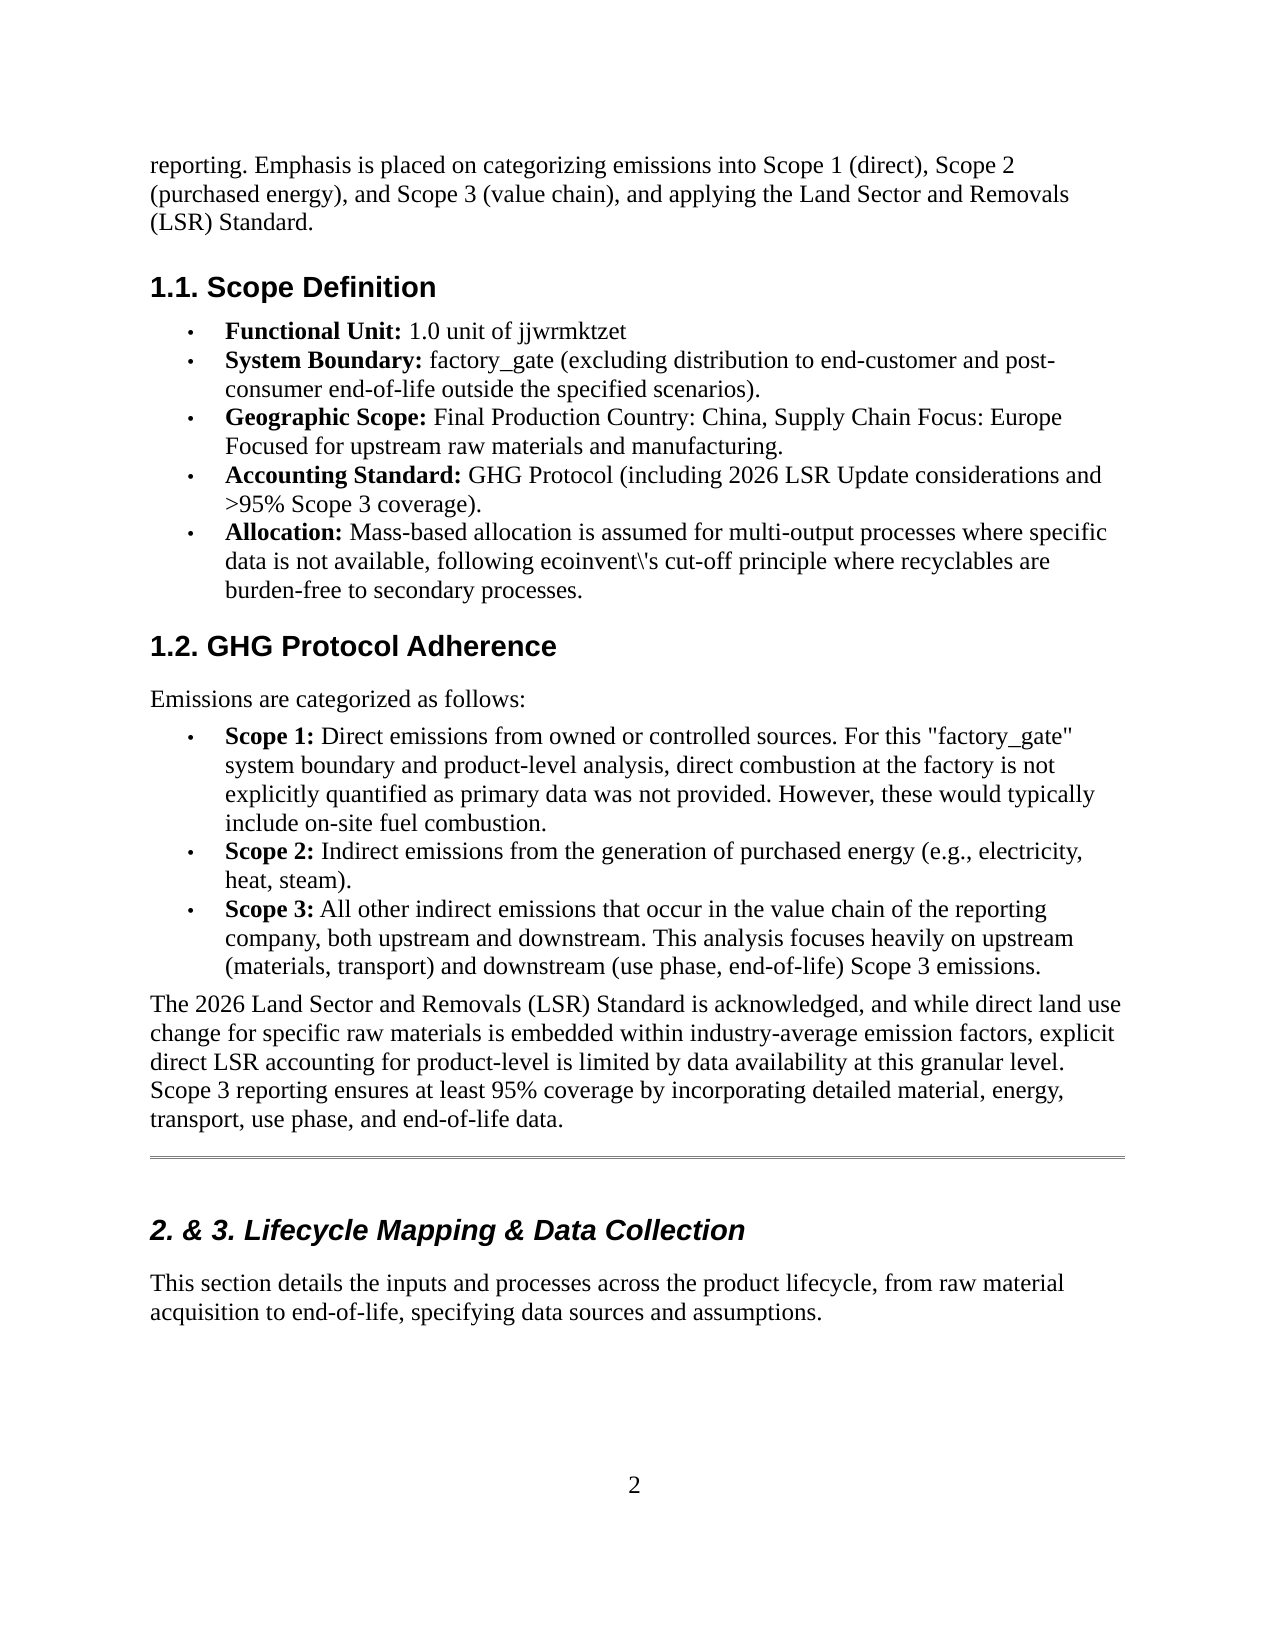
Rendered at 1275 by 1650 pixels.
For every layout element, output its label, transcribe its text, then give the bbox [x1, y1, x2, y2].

subtitle 1.2. GHG Protocol Adherence [150, 629, 1125, 662]
subtitle 1.1. Scope Definition [150, 270, 1125, 304]
list Allocation: Mass-based allocation is assumed for multi-output processes where specific data is not available, following ecoinvent\'s cut-off principle where recyclables are burden-free to secondary processes. [187, 517, 1125, 604]
list Scope 3: All other indirect emissions that occur in the value chain of the reporting company, both upstream and downstream. This analysis focuses heavily on upstream (materials, transport) and downstream (use phase, end-of-life) Scope 3 emissions. [187, 894, 1125, 980]
text The 2026 Land Sector and Removals (LSR) Standard is acknowledged, and while direct land use change for specific raw materials is embedded within industry-average emission factors, explicit direct LSR accounting for product-level is limited by data availability at this granular level. Scope 3 reporting ensures at least 95% coverage by incorporating detailed material, energy, transport, use phase, and end-of-life data. [150, 989, 1125, 1133]
list Geographic Scope: Final Production Country: China, Supply Chain Focus: Europe Focused for upstream raw materials and manufacturing. [187, 402, 1125, 460]
list Functional Unit: 1.0 unit of jjwrmktzet [187, 316, 1125, 345]
subtitle 2. & 3. Lifecycle Mapping & Data Collection [150, 1213, 1125, 1247]
text This section details the inputs and processes across the product lifecycle, from raw material acquisition to end-of-life, specifying data sources and assumptions. [150, 1268, 1125, 1326]
list System Boundary: factory_gate (excluding distribution to end-customer and post-consumer end-of-life outside the specified scenarios). [187, 345, 1125, 402]
text reporting. Emphasis is placed on categorizing emissions into Scope 1 (direct), Scope 2 (purchased energy), and Scope 3 (value chain), and applying the Land Sector and Removals (LSR) Standard. [150, 150, 1125, 236]
text Emissions are categorized as follows: [150, 684, 1125, 712]
list Scope 1: Direct emissions from owned or controlled sources. For this "factory_gate" system boundary and product-level analysis, direct combustion at the factory is not explicitly quantified as primary data was not provided. However, these would typically include on-site fuel combustion. [187, 721, 1125, 836]
list Accounting Standard: GHG Protocol (including 2026 LSR Update considerations and >95% Scope 3 coverage). [187, 460, 1125, 517]
list Scope 2: Indirect emissions from the generation of purchased energy (e.g., electricity, heat, steam). [187, 836, 1125, 894]
